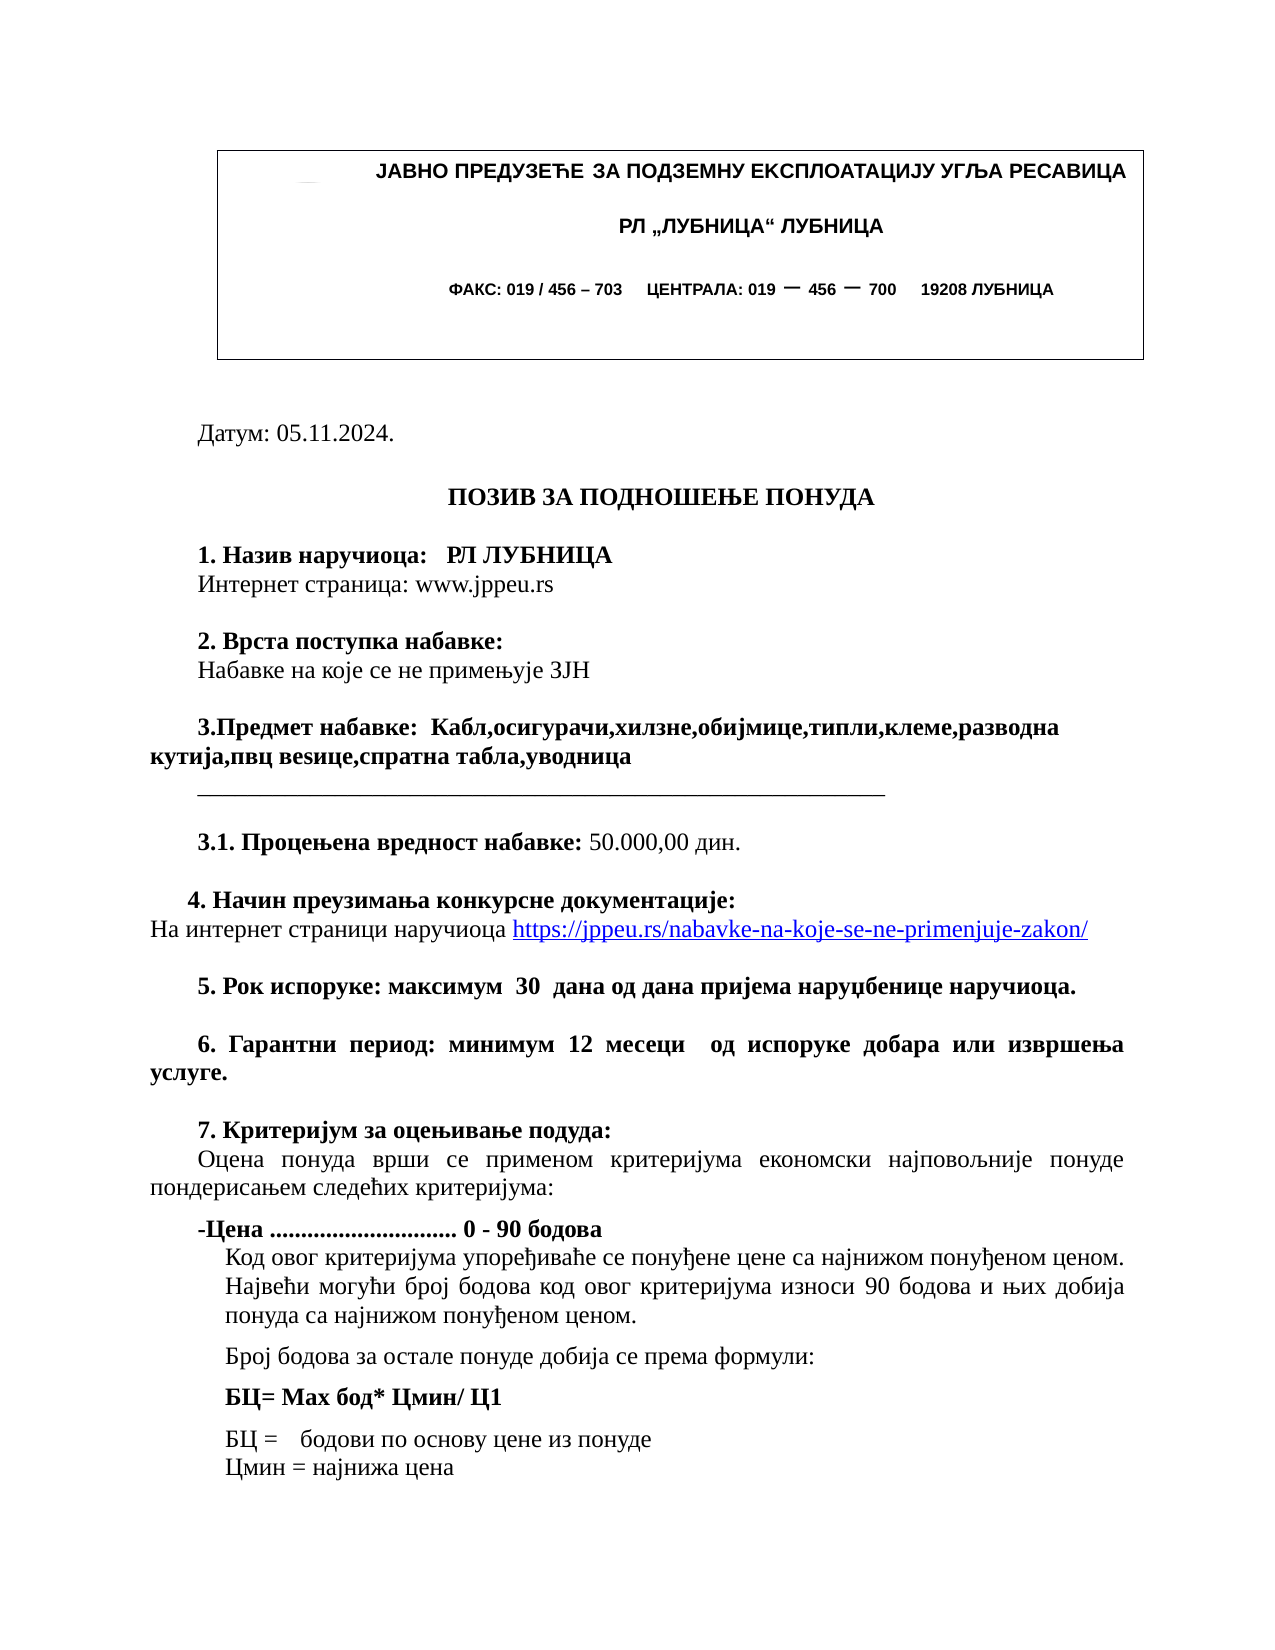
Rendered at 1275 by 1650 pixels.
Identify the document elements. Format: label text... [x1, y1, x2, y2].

text Датум: 05.11.2024. [150, 418, 1125, 447]
text БЦ = бодови по основу цене из понуде [225, 1424, 1125, 1452]
text 2. Врста поступка набавке: [150, 626, 1125, 655]
text Број бодова за остале понуде добија се према формули: [225, 1341, 1125, 1370]
text -Цена .............................. 0 - 90 бодова [150, 1214, 1125, 1242]
text 4. Начин преузимања конкурсне документације: [150, 885, 1125, 914]
text _______________________________________________________ [150, 770, 1125, 799]
text 1. Назив наручиоца: РЛ ЛУБНИЦА [150, 540, 1125, 569]
text 6. Гарантни период: минимум 12 месеци од испоруке добара или извршења услуге. [150, 1029, 1125, 1086]
text БЦ= Маx бод* Цмин/ Ц1 [225, 1382, 1125, 1411]
text На интернет страници наручиоца https://jppeu.rs/nabavke-na-koje-se-ne-primenjuje-zakon/ [150, 914, 1125, 942]
text 3.Предмет набавке: Кабл,осигурачи,хилзне,обијмице,типли,клеме,разводна кутија,пвц веѕице,спратна табла,уводница [150, 712, 1125, 770]
text 5. Рок испоруке: максимум 30 дана од дана пријема наруџбенице наручиоца. [150, 971, 1125, 1000]
text ПОЗИВ ЗА ПОДНОШЕЊЕ ПОНУДА [150, 482, 1125, 511]
text 3.1. Процењена вредност набавке: 50.000,00 дин. [150, 827, 1125, 856]
text Цмин = најнижа цена [225, 1452, 1125, 1481]
table_header ЈАВНО ПРЕДУЗЕЋЕ ЗА ПОДЗЕМНУ EKСПЛОАТАЦИЈУ УГЉА РЕСАВИЦА РЛ „ЛУБНИЦА“ ЛУБНИЦА ФАКС: 019 / 456 – 703 ЦЕНТРАЛА: 019 – 456 – 700 19208 ЛУБНИЦA [218, 151, 1143, 359]
text Код овог критеријума упоређиваће се понуђене цене са најнижом понуђеном ценом. Највећи могући број бодова код овог критеријума износи 90 бодова и њих добија понуда са најнижом понуђеном ценом. [225, 1242, 1125, 1329]
text Оцена понуда врши се применом критеријума економски најповољније понуде пондерисањем следећих критеријума: [150, 1144, 1125, 1201]
text Набавке на које се не примењује ЗЈН [150, 655, 1125, 684]
text Интернет страница: www.jppeu.rs [150, 569, 1125, 597]
text 7. Критеријум за оцењивање подуда: [150, 1115, 1125, 1144]
